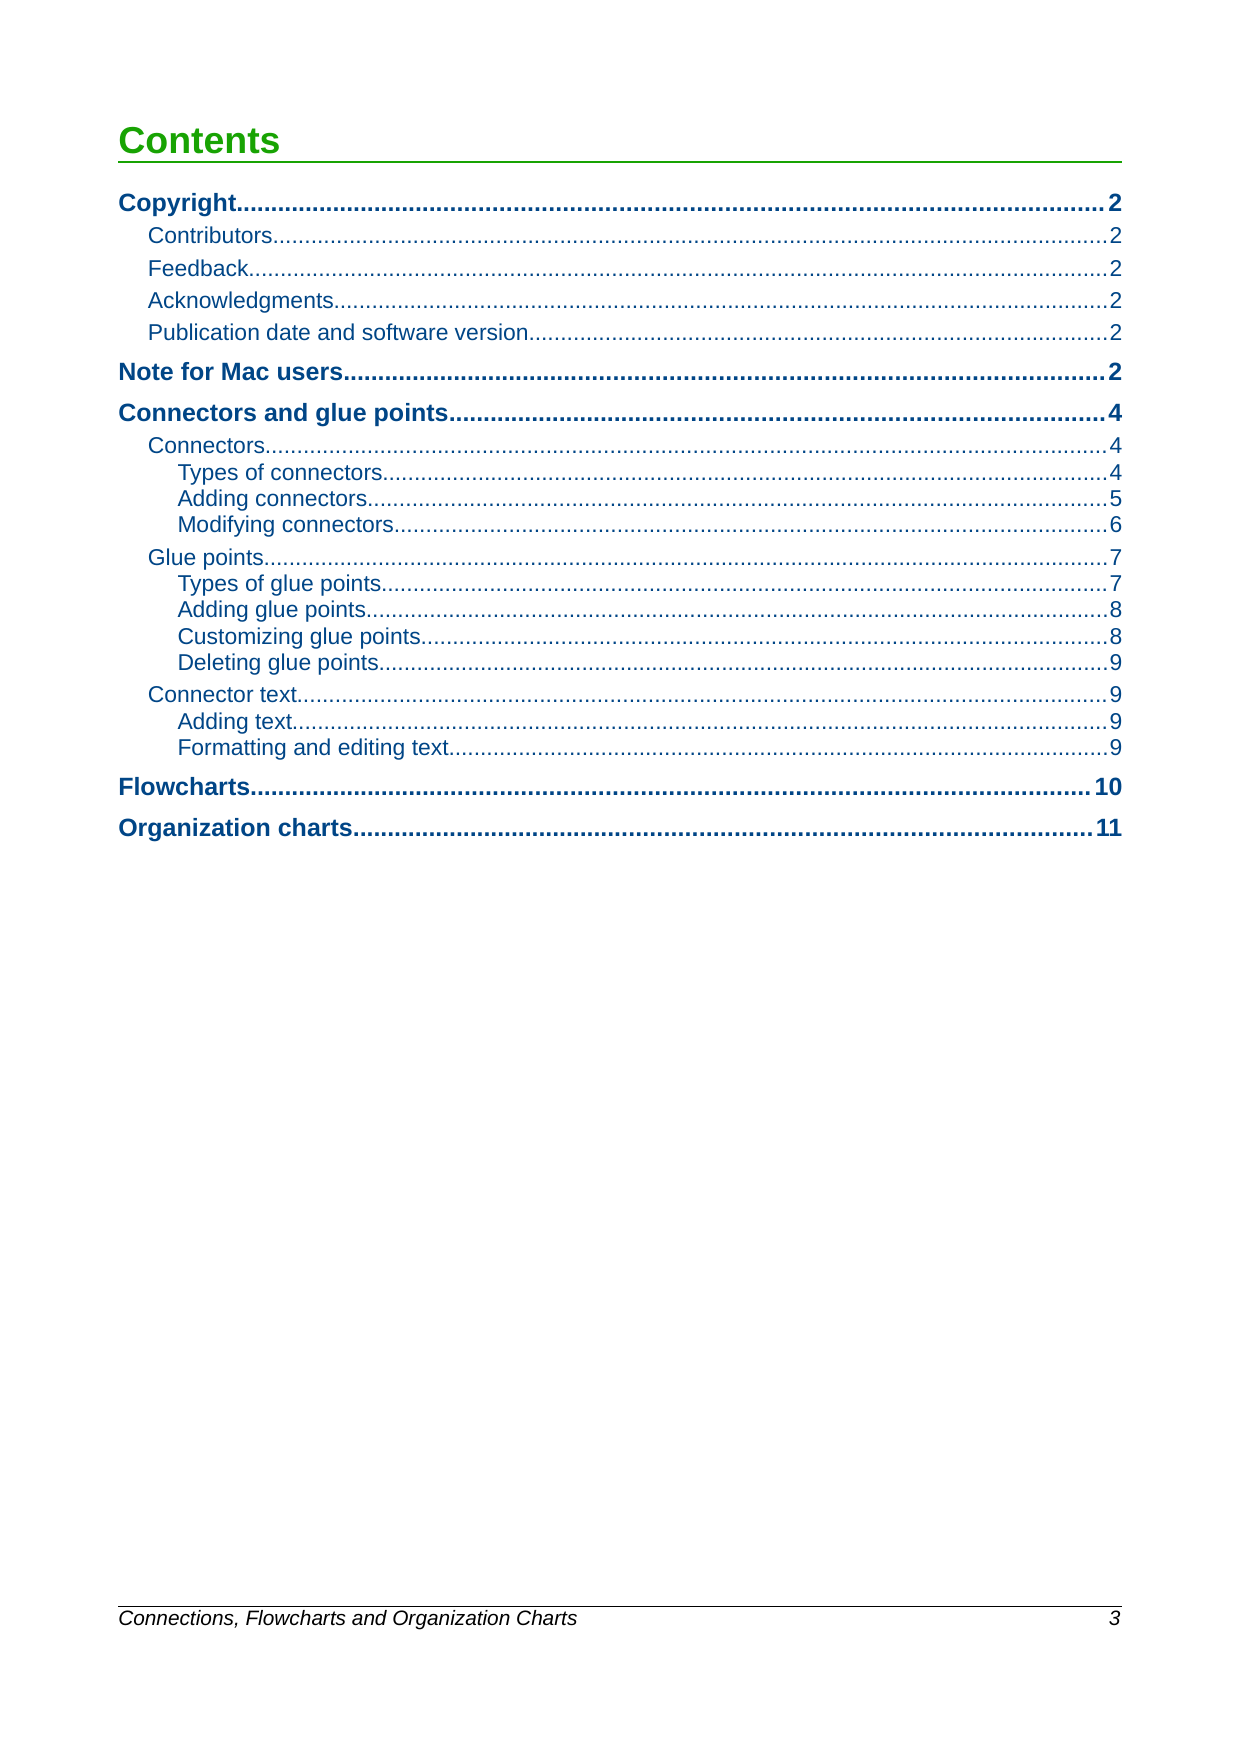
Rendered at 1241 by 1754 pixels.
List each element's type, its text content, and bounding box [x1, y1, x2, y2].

text Connectors 4 [148, 432, 1122, 459]
text Contents [118, 118, 1122, 161]
text Glue points 7 [148, 544, 1122, 570]
text Connectors and glue points 4 [118, 398, 1122, 426]
text Acknowledgments 2 [148, 287, 1122, 313]
text Flowcharts 10 [118, 772, 1122, 801]
text Contributors 2 [148, 222, 1122, 248]
text Types of glue points 7 [177, 570, 1122, 596]
text Adding connectors 5 [177, 485, 1122, 511]
text Publication date and software version 2 [148, 319, 1122, 345]
text Modifying connectors 6 [177, 511, 1122, 538]
text Copyright 2 [118, 187, 1122, 216]
text Connector text 9 [148, 681, 1122, 708]
text Adding glue points 8 [177, 596, 1122, 623]
text Note for Mac users 2 [118, 357, 1122, 386]
text Deleting glue points 9 [177, 649, 1122, 676]
text Organization charts 11 [118, 813, 1122, 842]
text Feedback 2 [148, 254, 1122, 281]
text Formatting and editing text 9 [177, 734, 1122, 761]
text Adding text 9 [177, 708, 1122, 734]
text Customizing glue points 8 [177, 623, 1122, 649]
text Types of connectors 4 [177, 459, 1122, 485]
